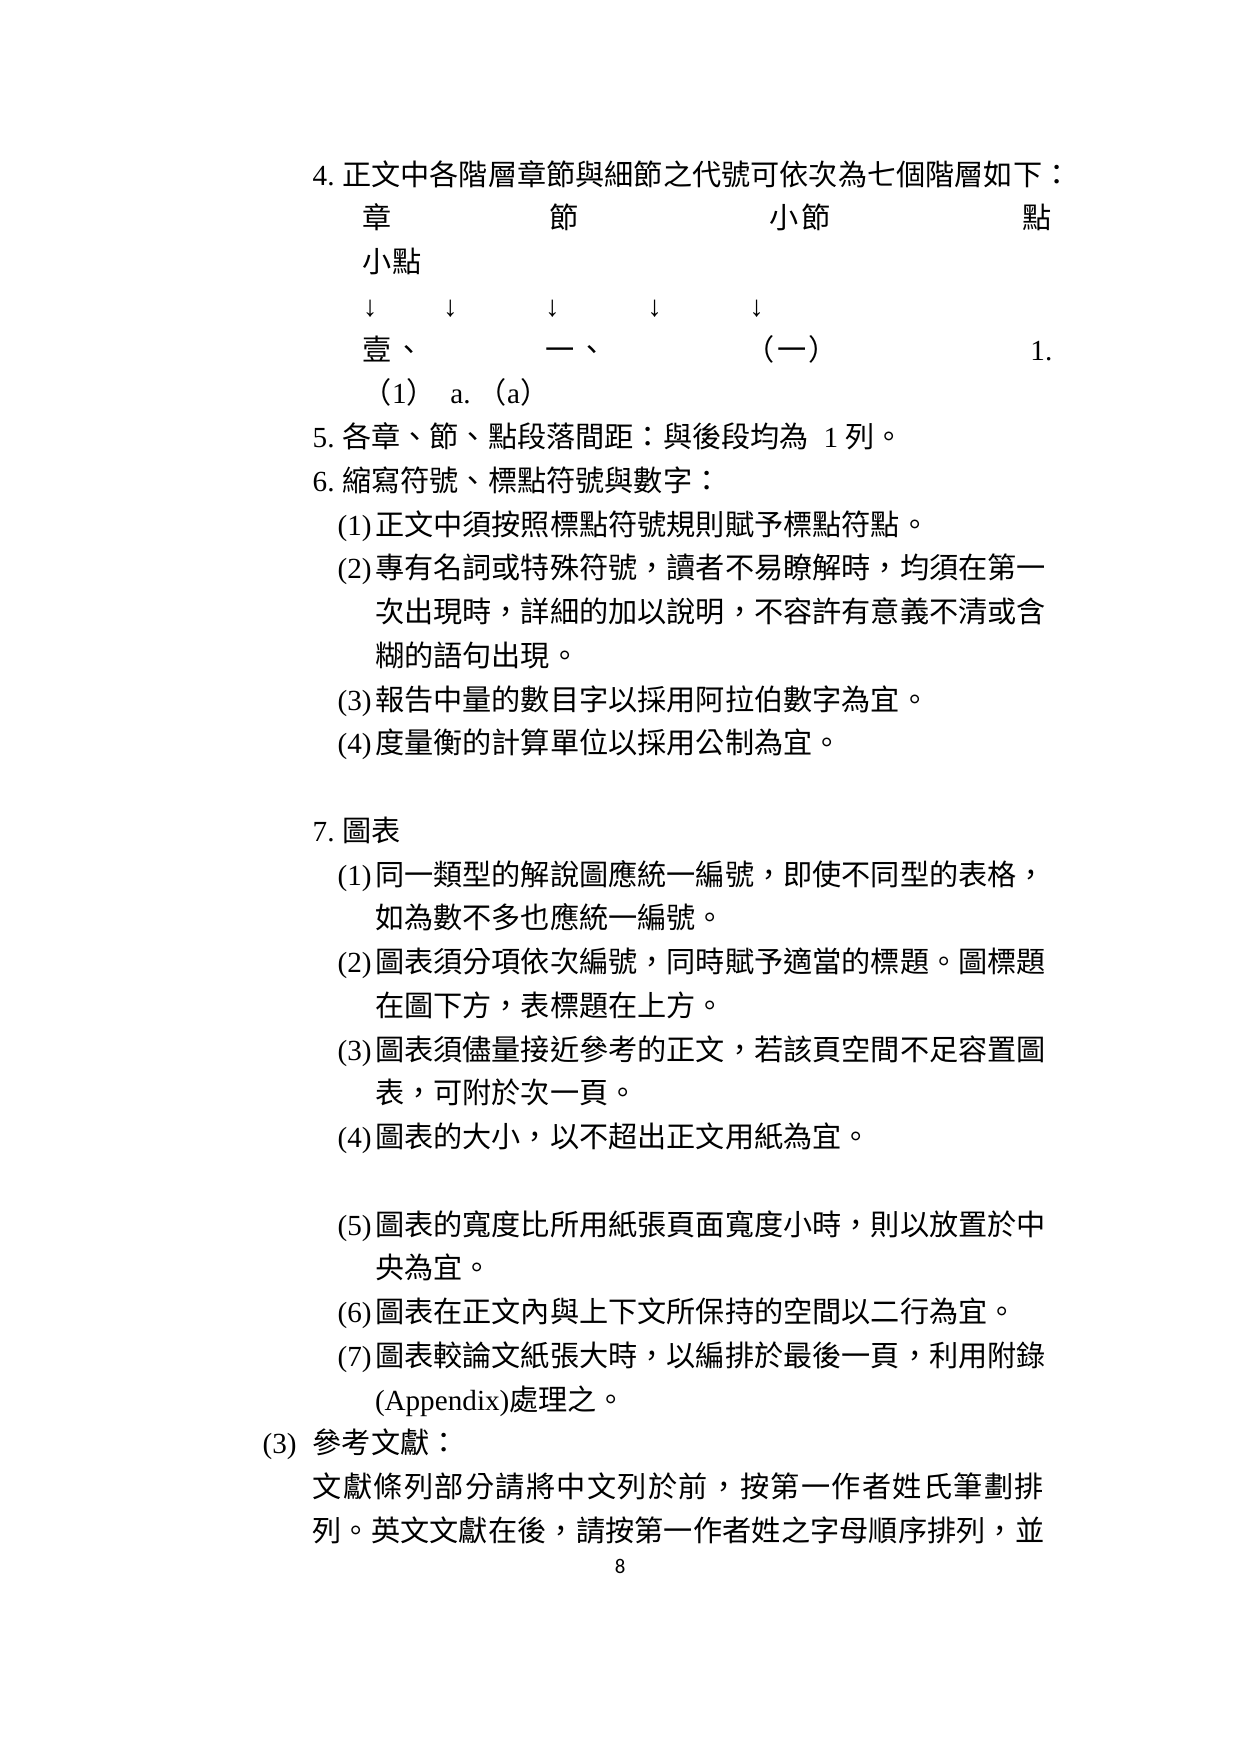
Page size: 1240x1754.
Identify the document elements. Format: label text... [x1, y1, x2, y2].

text ↓ ↓ ↓ ↓ ↓ [363, 281, 1052, 325]
list 圖表須分項依次編號，同時賦予適當的標題。圖標題在圖下方，表標題在上方。 [337, 937, 1046, 1025]
text 壹、 一、 （一） 1. （1） a. （a） [363, 325, 1052, 412]
list 圖表較論文紙張大時，以編排於最後一頁，利用附錄(Appendix)處理之。 [337, 1331, 1046, 1419]
text 文獻條列部分請將中文列於前，按第一作者姓氏筆劃排列。英文文獻在後，請按第一作者姓之字母順序排列，並 [312, 1462, 1046, 1550]
list 各章、節、點段落間距：與後段均為 1 列。 [312, 412, 1052, 456]
text 章 節 小節 點 小點 [363, 194, 1052, 281]
list 專有名詞或特殊符號，讀者不易瞭解時，均須在第一次出現時，詳細的加以說明，不容許有意義不清或含糊的語句出現。 [337, 544, 1046, 675]
list 參考文獻： [262, 1419, 1052, 1462]
list 圖表須儘量接近參考的正文，若該頁空間不足容置圖表，可附於次一頁。 [337, 1025, 1046, 1112]
list 正文中各階層章節與細節之代號可依次為七個階層如下： [312, 150, 1052, 194]
list 度量衡的計算單位以採用公制為宜。 [337, 719, 1046, 762]
list 圖表的寬度比所用紙張頁面寬度小時，則以放置於中央為宜。 [337, 1200, 1046, 1287]
list 報告中量的數目字以採用阿拉伯數字為宜。 [337, 675, 1046, 719]
list 圖表在正文內與上下文所保持的空間以二行為宜。 [337, 1287, 1046, 1331]
list 正文中須按照標點符號規則賦予標點符點。 [337, 500, 1046, 544]
list 圖表 [312, 806, 1052, 850]
list 圖表的大小，以不超出正文用紙為宜。 [337, 1112, 1046, 1156]
list 同一類型的解說圖應統一編號，即使不同型的表格，如為數不多也應統一編號。 [337, 850, 1046, 937]
list 縮寫符號、標點符號與數字： [312, 456, 1052, 500]
